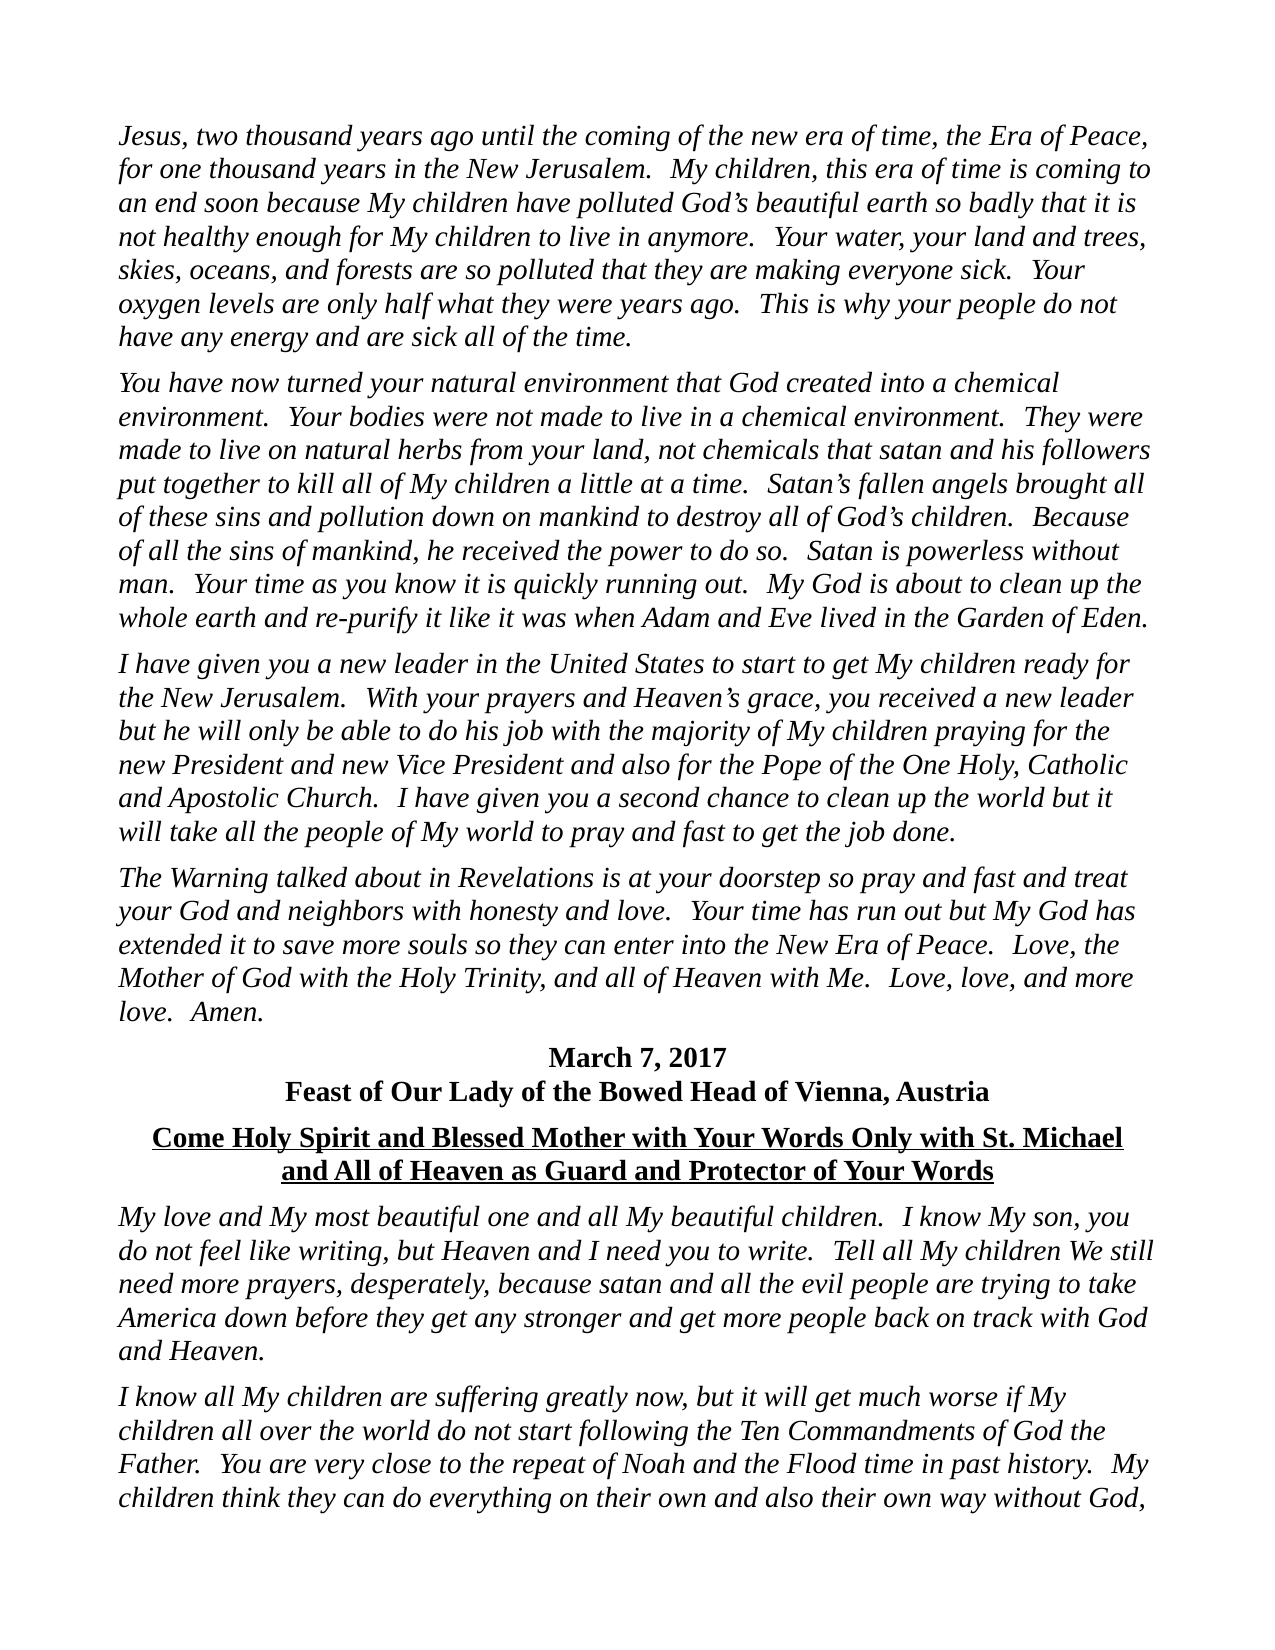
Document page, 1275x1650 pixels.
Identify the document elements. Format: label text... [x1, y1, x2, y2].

text Come Holy Spirit and Blessed Mother with Your Words Only with St. Michael and All of Heaven as Guard and Protector of Your Words [118, 1120, 1157, 1187]
text Jesus, two thousand years ago until the coming of the new era of time, the Era of Peace, for one thousand years in the New Jerusalem. My children, this era of time is coming to an end soon because My children have polluted God’s beautiful earth so badly that it is not healthy enough for My children to live in anymore. Your water, your land and trees, skies, oceans, and forests are so polluted that they are making everyone sick. Your oxygen levels are only half what they were years ago. This is why your people do not have any energy and are sick all of the time. [118, 118, 1157, 353]
text I know all My children are suffering greatly now, but it will get much worse if My children all over the world do not start following the Ten Commandments of God the Father. You are very close to the repeat of Noah and the Flood time in past history. My children think they can do everything on their own and also their own way without God, [118, 1379, 1157, 1514]
text March 7, 2017 Feast of Our Lady of the Bowed Head of Vienna, Austria [118, 1040, 1157, 1107]
text My love and My most beautiful one and all My beautiful children. I know My son, you do not feel like writing, but Heaven and I need you to write. Tell all My children We still need more prayers, desperately, because satan and all the evil people are trying to take America down before they get any stronger and get more people back on track with God and Heaven. [118, 1199, 1157, 1367]
text You have now turned your natural environment that God created into a chemical environment. Your bodies were not made to live in a chemical environment. They were made to live on natural herbs from your land, not chemicals that satan and his followers put together to kill all of My children a little at a time. Satan’s fallen angels brought all of these sins and pollution down on mankind to destroy all of God’s children. Because of all the sins of mankind, he received the power to do so. Satan is powerless without man. Your time as you know it is quickly running out. My God is about to clean up the whole earth and re-purify it like it was when Adam and Eve lived in the Garden of Eden. [118, 365, 1157, 634]
text The Warning talked about in Revelations is at your doorstep so pray and fast and treat your God and neighbors with honesty and love. Your time has run out but My God has extended it to save more souls so they can enter into the New Era of Peace. Love, the Mother of God with the Holy Trinity, and all of Heaven with Me. Love, love, and more love. Amen. [118, 860, 1157, 1028]
text I have given you a new leader in the United States to start to get My children ready for the New Jerusalem. With your prayers and Heaven’s grace, you received a new leader but he will only be able to do his job with the majority of My children praying for the new President and new Vice President and also for the Pope of the One Holy, Catholic and Apostolic Church. I have given you a second chance to clean up the world but it will take all the people of My world to pray and fast to get the job done. [118, 646, 1157, 847]
